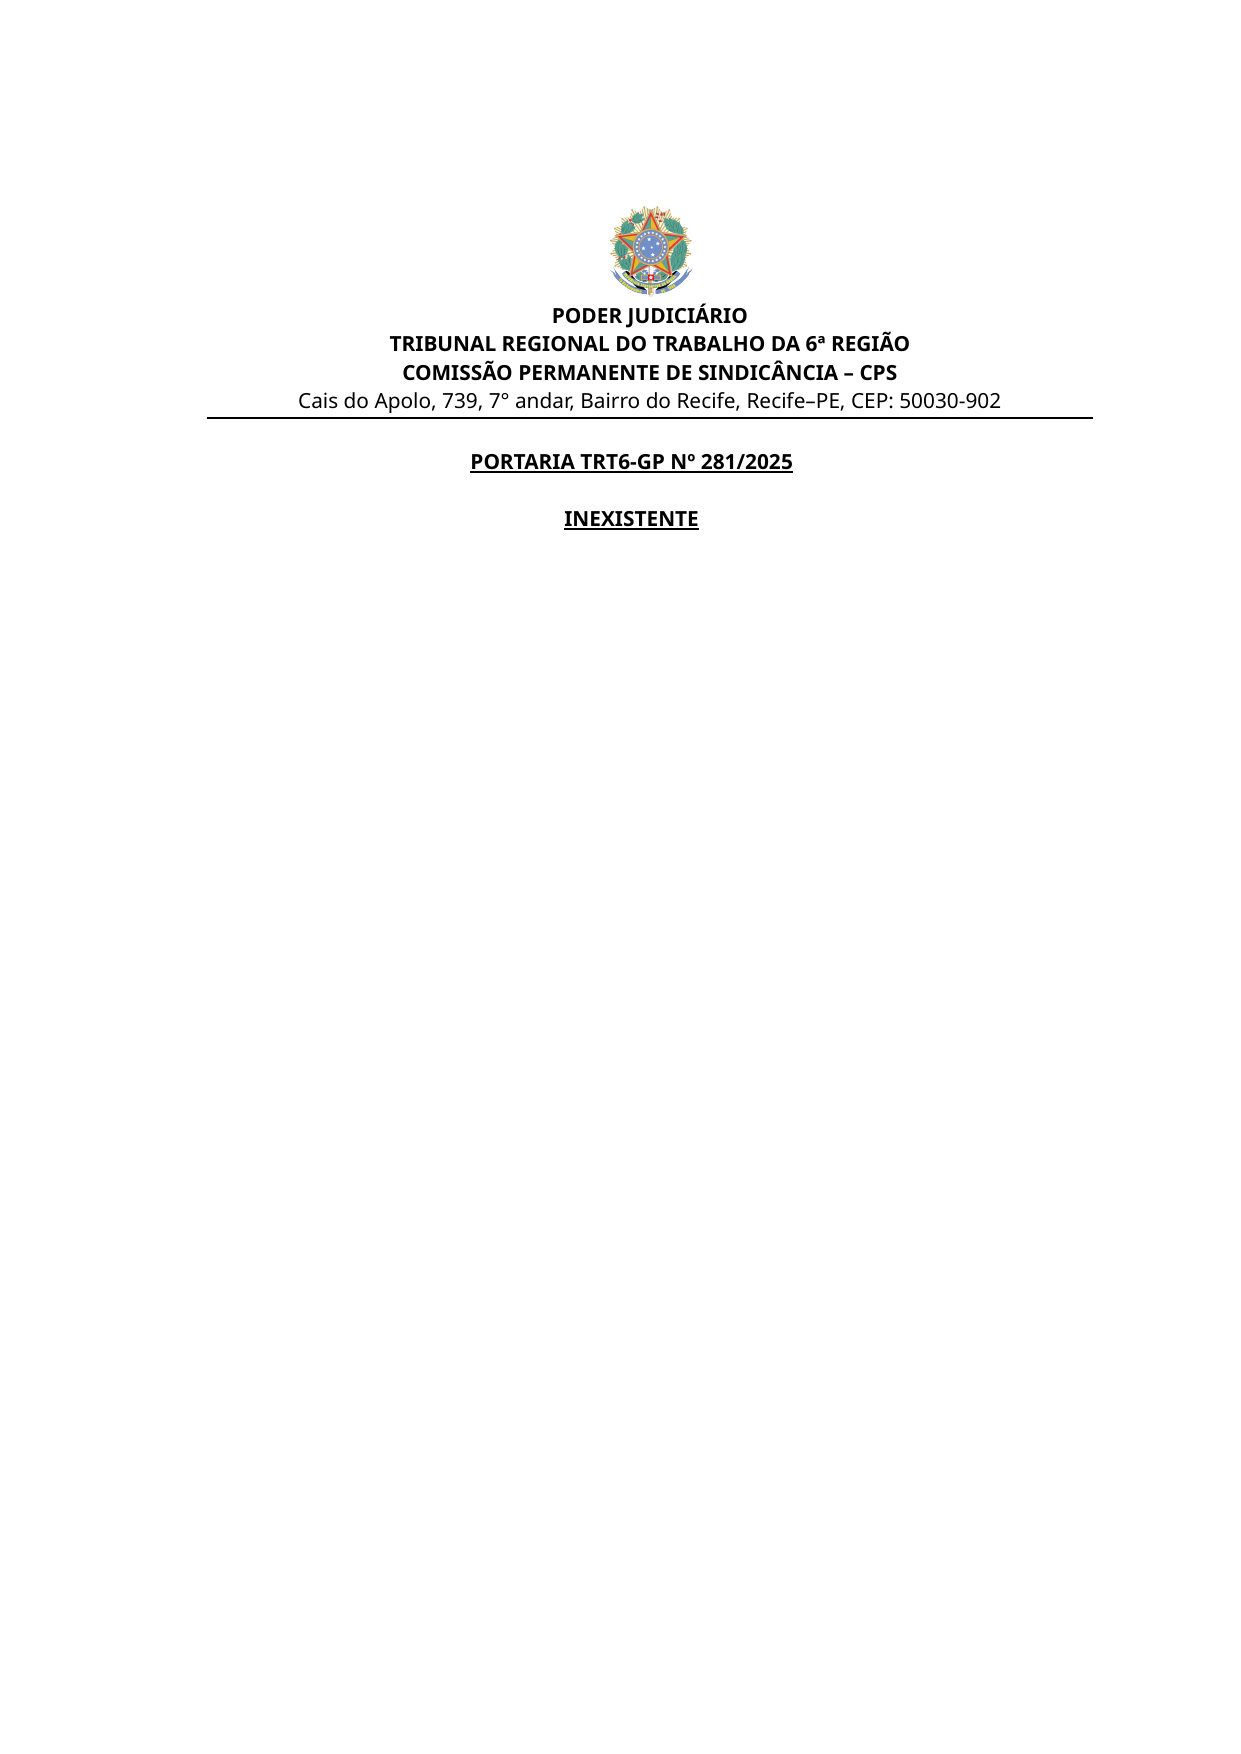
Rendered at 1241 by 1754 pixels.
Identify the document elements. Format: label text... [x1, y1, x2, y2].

text PORTARIA TRT6-GP Nº 281/2025 [207, 447, 1056, 476]
text INEXISTENTE [207, 504, 1056, 532]
